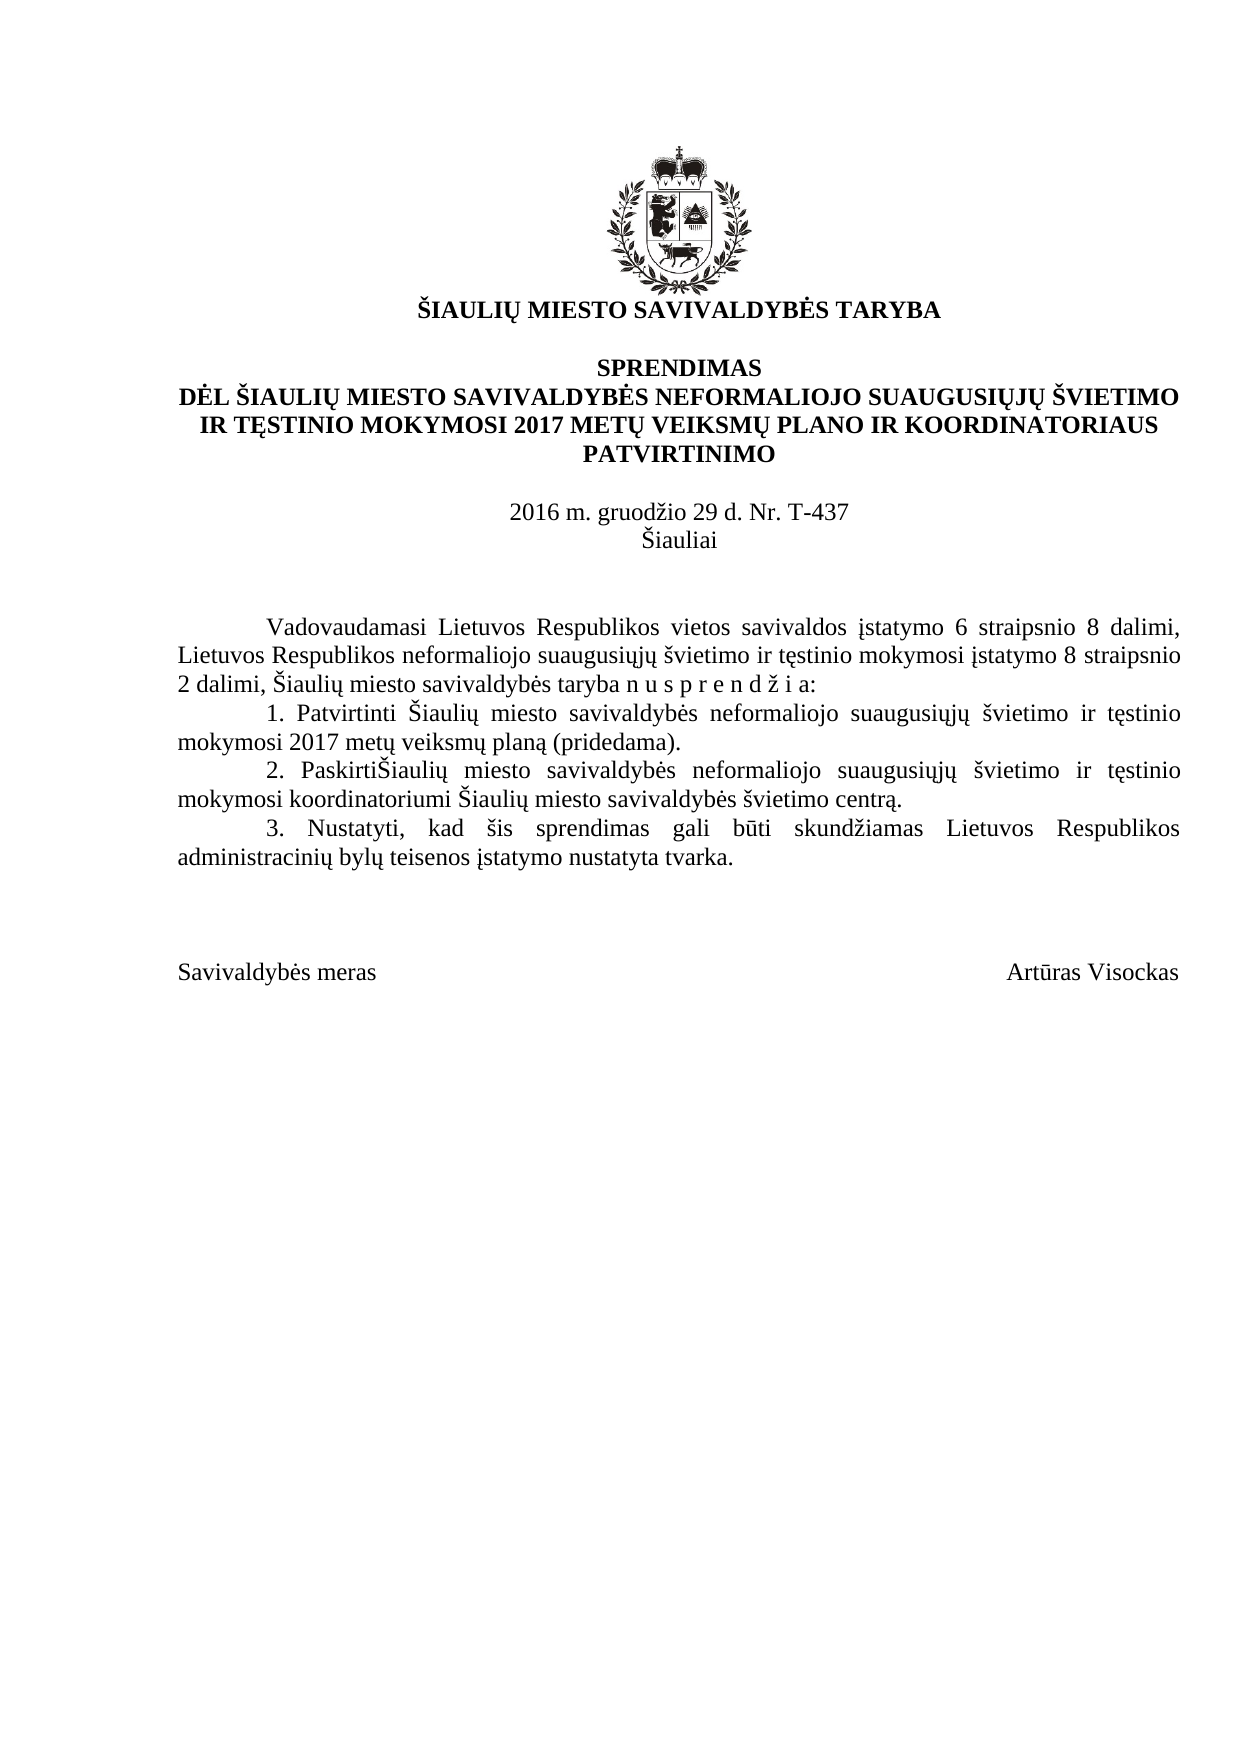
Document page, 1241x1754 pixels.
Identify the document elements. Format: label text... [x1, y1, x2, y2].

text SPRENDIMAS [177, 353, 1181, 382]
text 1. Patvirtinti Šiaulių miesto savivaldybės neformaliojo suaugusiųjų švietimo ir tęstinio mokymosi 2017 metų veiksmų planą (pridedama). [177, 698, 1181, 755]
text 2. PaskirtiŠiaulių miesto savivaldybės neformaliojo suaugusiųjų švietimo ir tęstinio mokymosi koordinatoriumi Šiaulių miesto savivaldybės švietimo centrą. [177, 755, 1181, 813]
text 3. Nustatyti, kad šis sprendimas gali būti skundžiamas Lietuvos Respublikos administracinių bylų teisenos įstatymo nustatyta tvarka. [177, 813, 1181, 870]
text Šiaulių miesto savivaldybės taryba [177, 295, 1181, 324]
text 2016 m. gruodžio 29 d. Nr. T-437 [177, 497, 1181, 525]
text Šiauliai [177, 525, 1181, 554]
text Savivaldybės meras Artūras Visockas [177, 957, 1181, 985]
text Vadovaudamasi Lietuvos Respublikos vietos savivaldos įstatymo 6 straipsnio 8 dalimi, Lietuvos Respublikos neformaliojo suaugusiųjų švietimo ir tęstinio mokymosi įstatymo 8 straipsnio 2 dalimi, Šiaulių miesto savivaldybės taryba n u s p r e n d ž i a: [177, 612, 1181, 698]
text DĖL ŠIAULIŲ MIESTO SAVIVALDYBĖS NEFORMALIOJO SUAUGUSIŲJŲ ŠVIETIMO IR TĘSTINIO MOKYMOSI 2017 METŲ VEIKSMŲ PLANO IR KOORDINATORIAUS PATVIRTINIMO [177, 382, 1181, 468]
